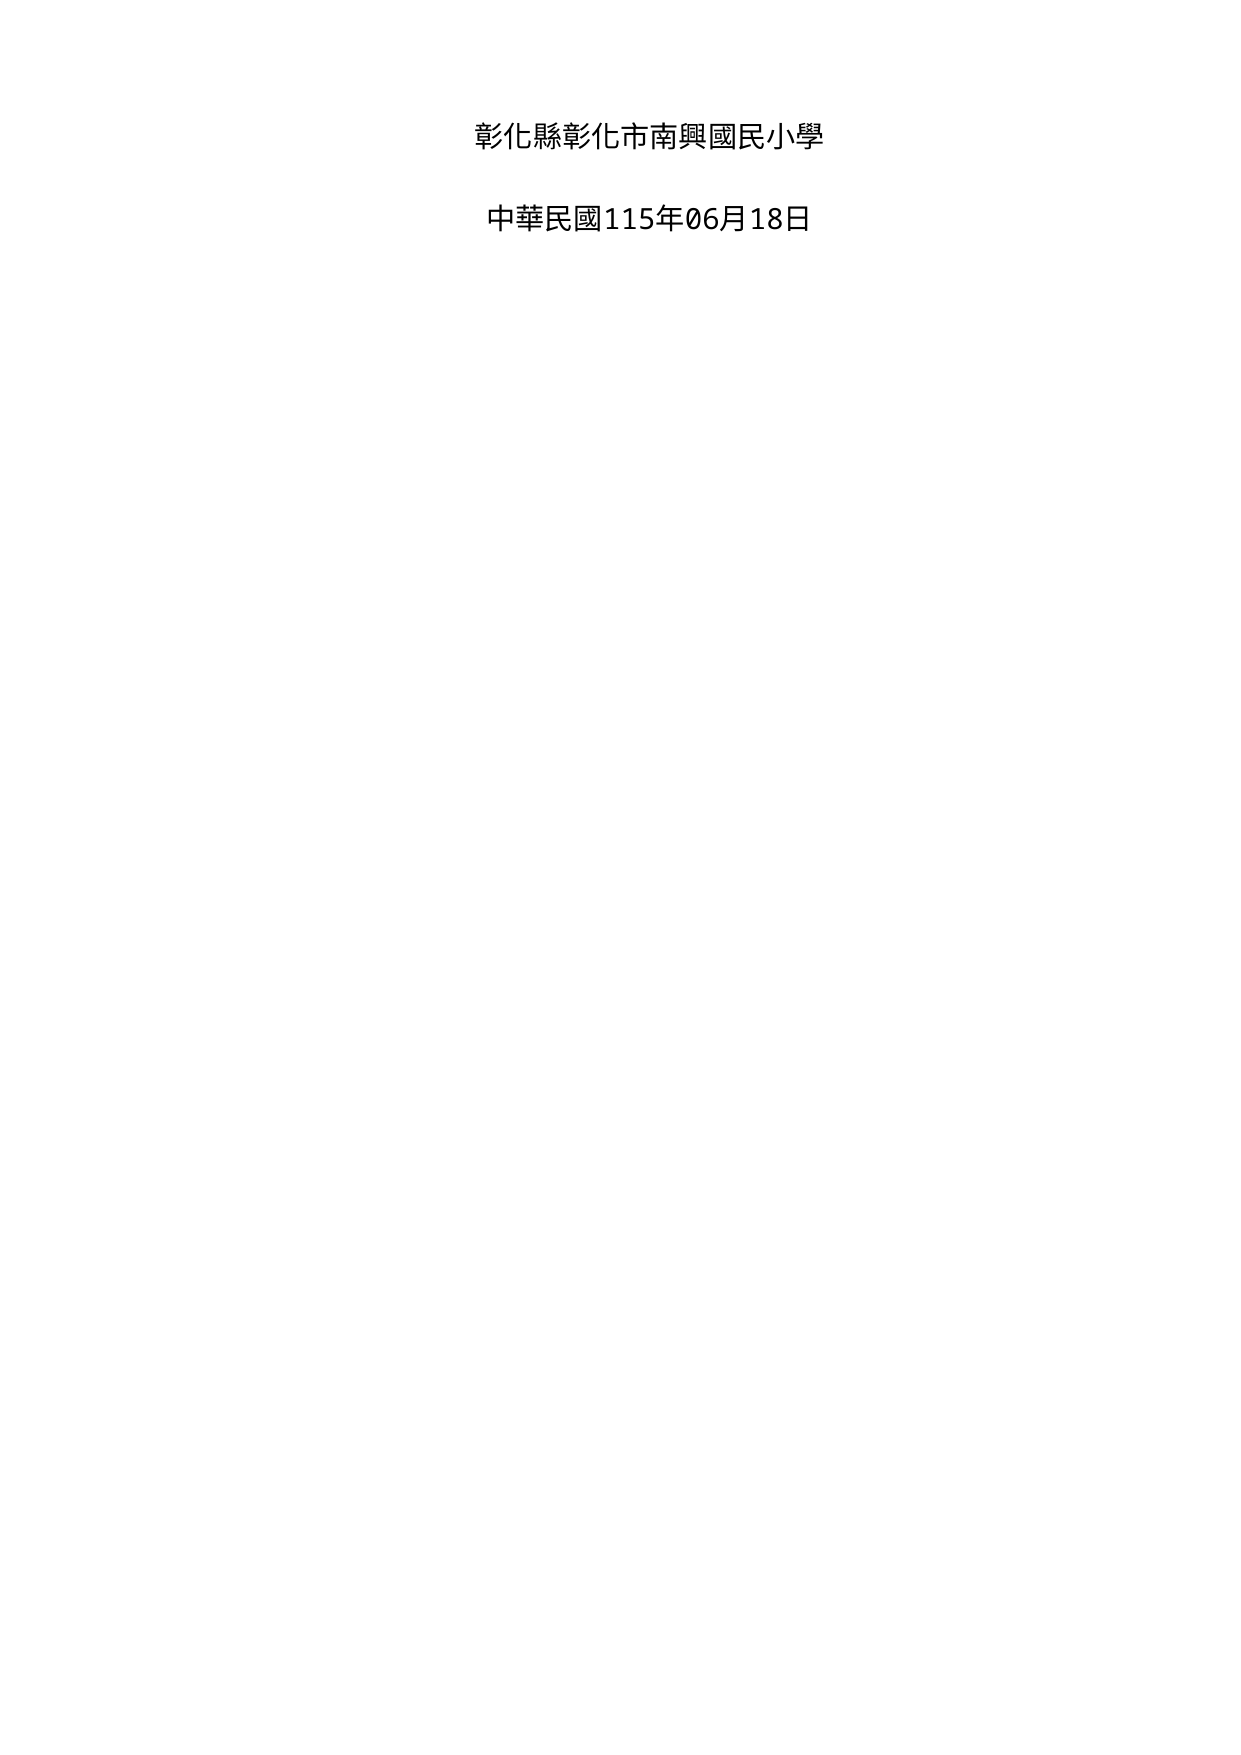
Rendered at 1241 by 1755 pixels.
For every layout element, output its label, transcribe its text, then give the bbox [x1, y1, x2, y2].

text 中華民國115年06月18日 [124, 195, 1175, 238]
text 彰化縣彰化市南興國民小學 [124, 113, 1175, 156]
